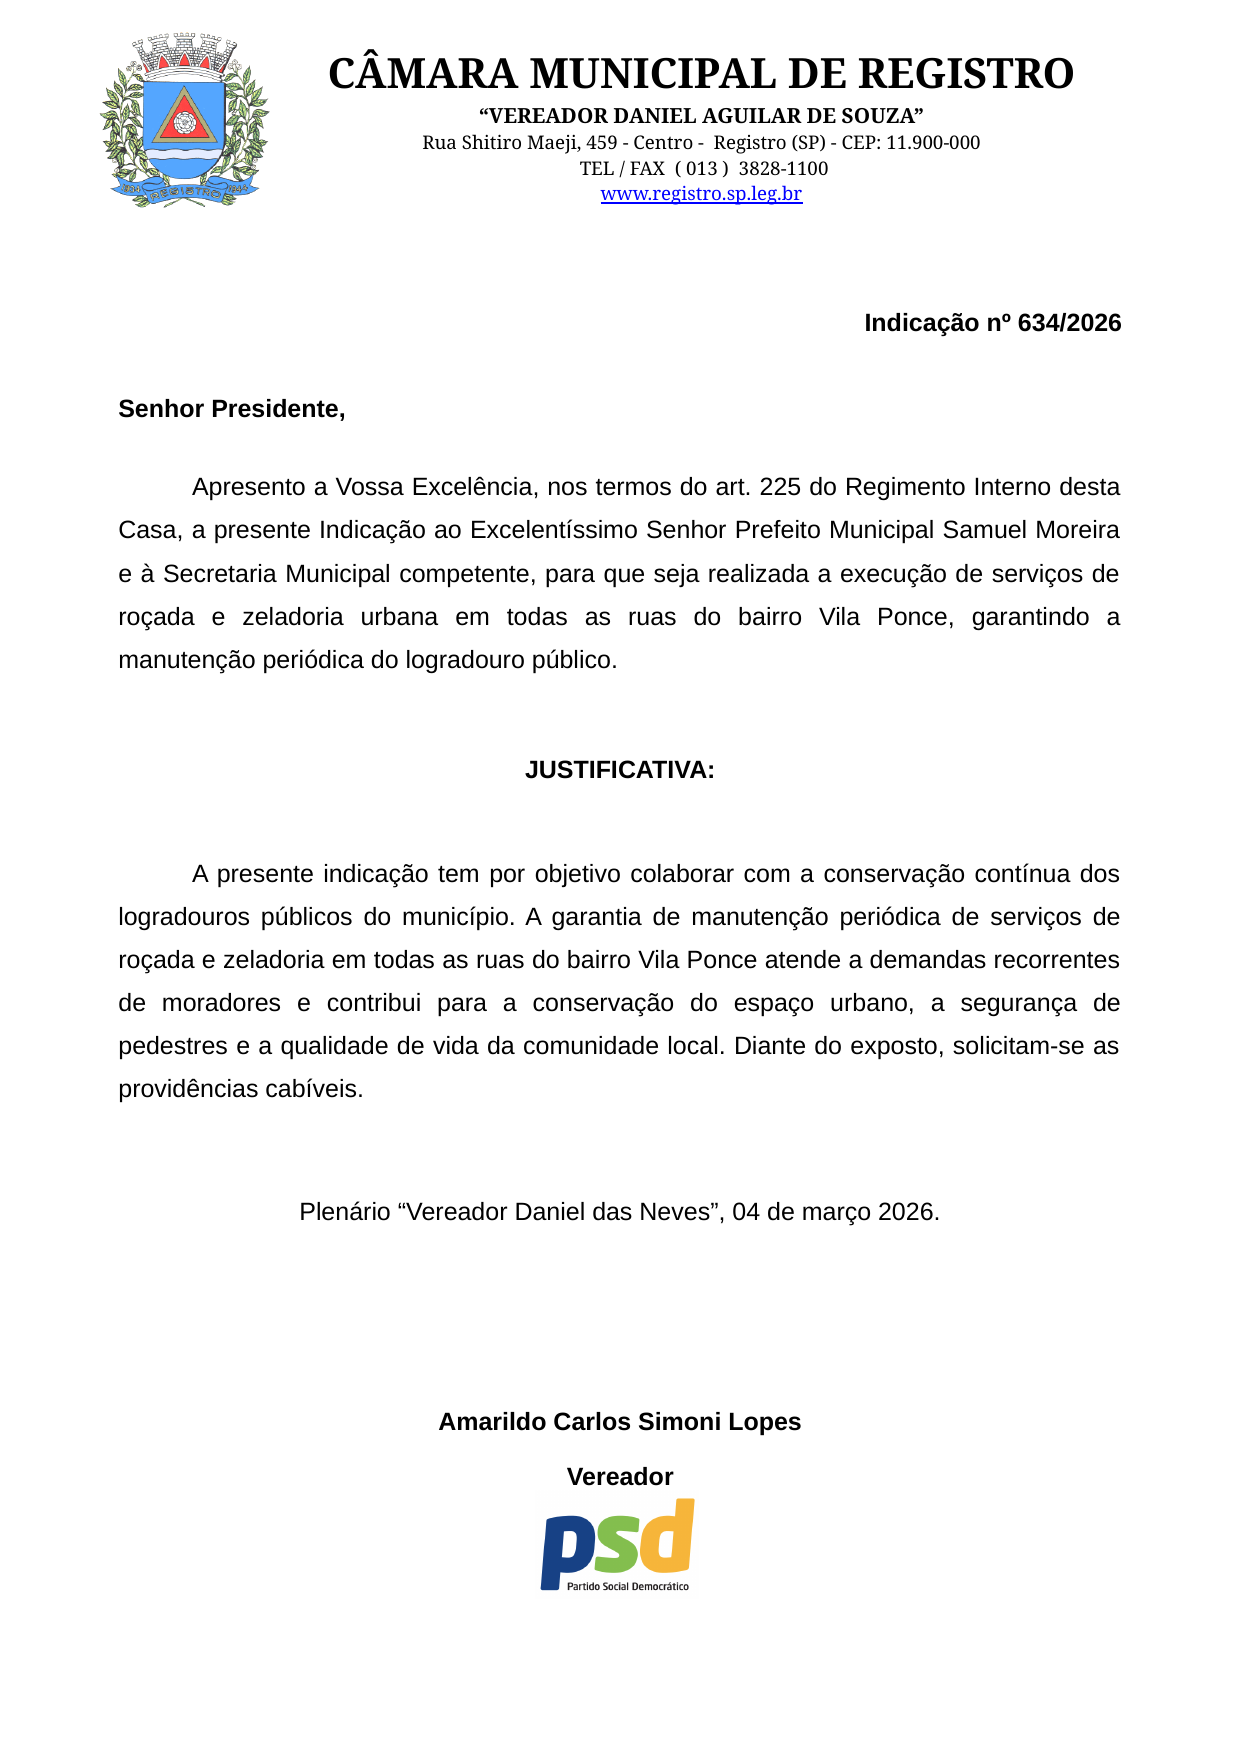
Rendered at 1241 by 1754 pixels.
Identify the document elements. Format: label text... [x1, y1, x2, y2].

text Apresento a Vossa Excelência, nos termos do art. 225 do Regimento Interno desta Casa, a presente Indicação ao Excelentíssimo Senhor Prefeito Municipal Samuel Moreira e à Secretaria Municipal competente, para que seja realizada a execução de serviços de roçada e zeladoria urbana em todas as ruas do bairro Vila Ponce, garantindo a manutenção periódica do logradouro público. [118, 472, 1122, 673]
text JUSTIFICATIVA: [118, 755, 1122, 783]
text Plenário “Vereador Daniel das Neves”, 04 de março 2026. [118, 1197, 1122, 1226]
text Amarildo Carlos Simoni Lopes [118, 1406, 1122, 1435]
text Senhor Presidente, [118, 394, 1122, 423]
picture [535, 1490, 699, 1599]
text Indicação nº 634/2026 [118, 308, 1122, 337]
text Vereador [118, 1461, 1122, 1490]
text A presente indicação tem por objetivo colaborar com a conservação contínua dos logradouros públicos do município. A garantia de manutenção periódica de serviços de roçada e zeladoria em todas as ruas do bairro Vila Ponce atende a demandas recorrentes de moradores e contribui para a conservação do espaço urbano, a segurança de pedestres e a qualidade de vida da comunidade local. Diante do exposto, solicitam-se as providências cabíveis. [118, 859, 1122, 1103]
